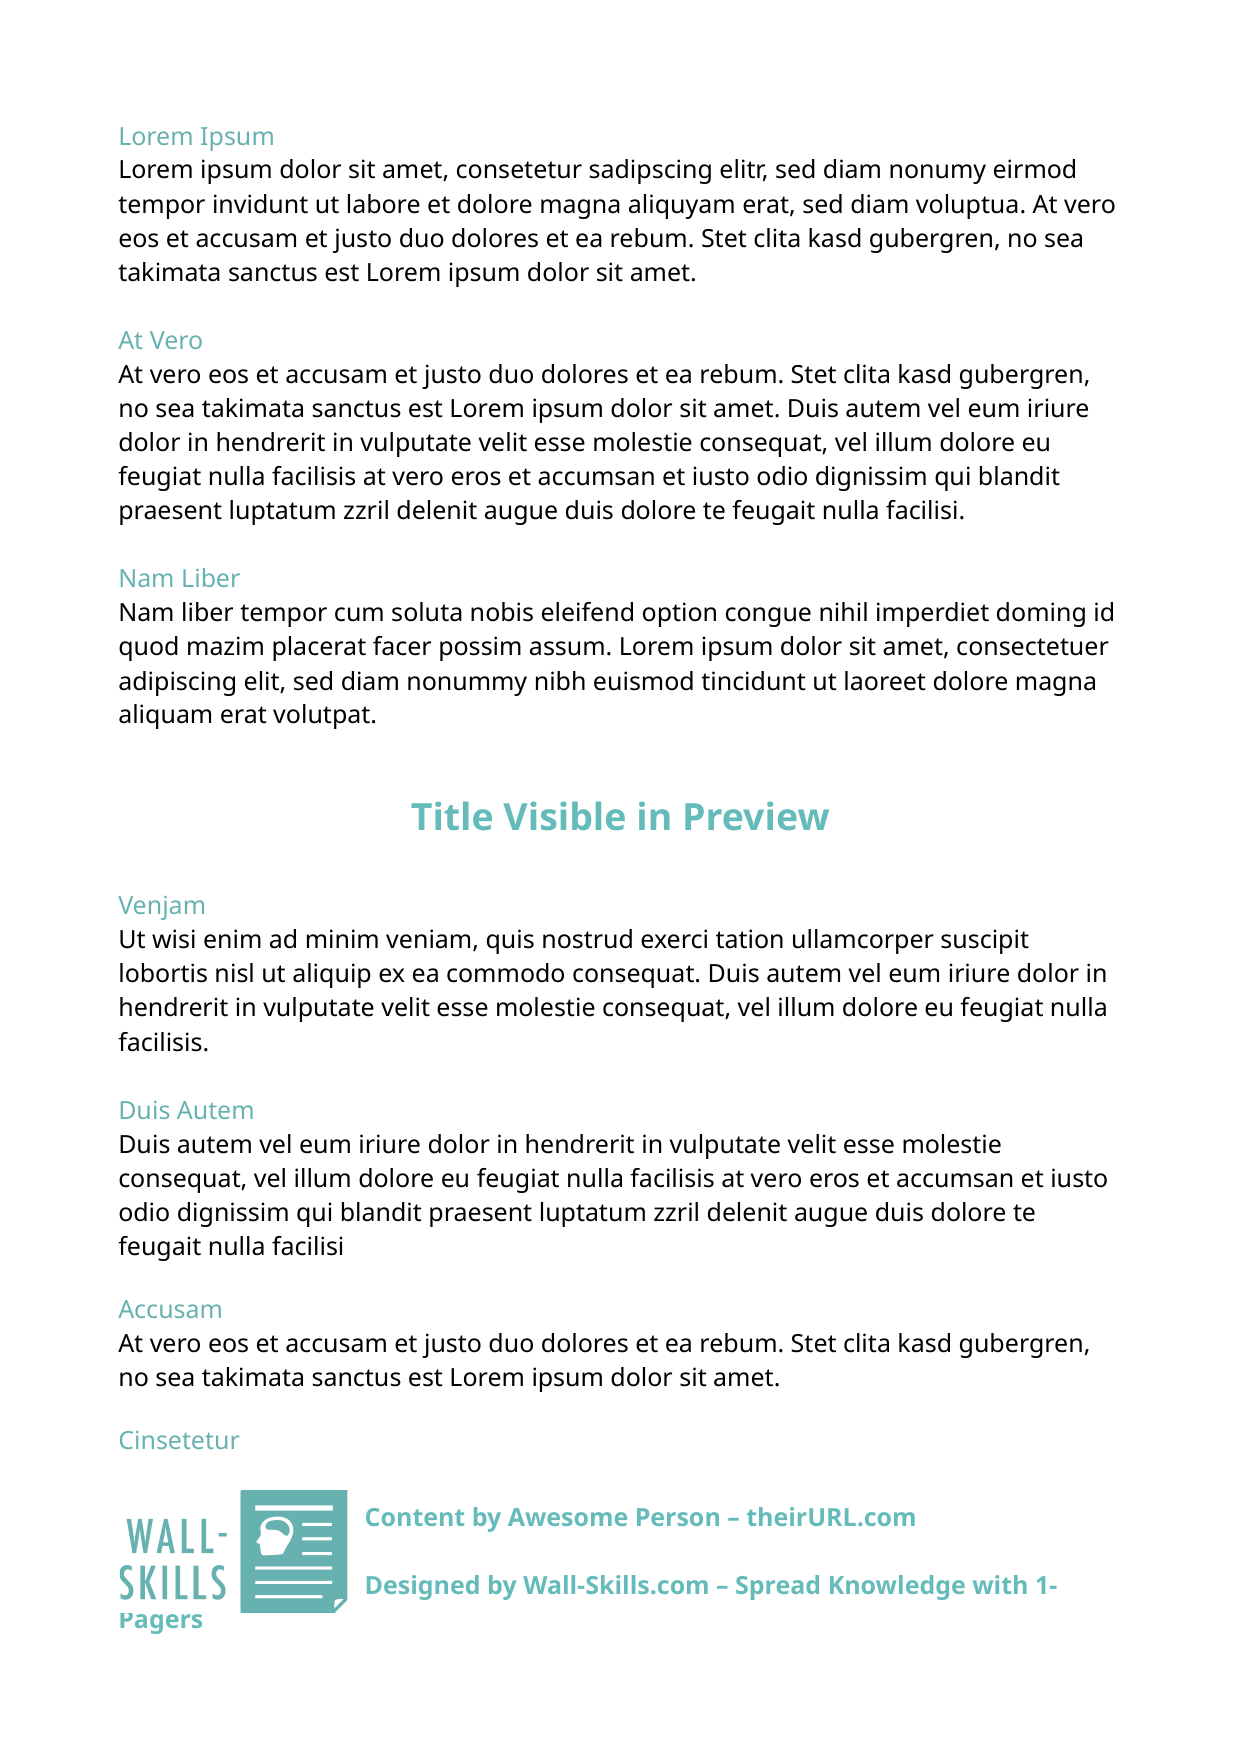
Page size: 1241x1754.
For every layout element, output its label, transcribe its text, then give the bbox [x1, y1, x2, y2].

text At vero eos et accusam et justo duo dolores et ea rebum. Stet clita kasd gubergren, no sea takimata sanctus est Lorem ipsum dolor sit amet. Duis autem vel eum iriure dolor in hendrerit in vulputate velit esse molestie consequat, vel illum dolore eu feugiat nulla facilisis at vero eros et accumsan et iusto odio dignissim qui blandit praesent luptatum zzril delenit augue duis dolore te feugait nulla facilisi. [118, 357, 1122, 527]
text Nam liber tempor cum soluta nobis eleifend option congue nihil imperdiet doming id quod mazim placerat facer possim assum. Lorem ipsum dolor sit amet, consectetuer adipiscing elit, sed diam nonummy nibh euismod tincidunt ut laoreet dolore magna aliquam erat volutpat. [118, 595, 1122, 731]
picture [119, 1490, 348, 1613]
text At Vero [118, 322, 1122, 357]
text Duis Autem [118, 1092, 1122, 1126]
text Lorem ipsum dolor sit amet, consetetur sadipscing elitr, sed diam nonumy eirmod tempor invidunt ut labore et dolore magna aliquyam erat, sed diam voluptua. At vero eos et accusam et justo duo dolores et ea rebum. Stet clita kasd gubergren, no sea takimata sanctus est Lorem ipsum dolor sit amet. [118, 152, 1122, 288]
text Cinsetetur [118, 1422, 1122, 1456]
text Venjam [118, 888, 1122, 922]
text Nam Liber [118, 561, 1122, 595]
text Accusam [118, 1291, 1122, 1325]
title Title Visible in Preview [118, 790, 1122, 841]
text Ut wisi enim ad minim veniam, quis nostrud exerci tation ullamcorper suscipit lobortis nisl ut aliquip ex ea commodo consequat. Duis autem vel eum iriure dolor in hendrerit in vulputate velit esse molestie consequat, vel illum dolore eu feugiat nulla facilisis. [118, 922, 1122, 1058]
text Duis autem vel eum iriure dolor in hendrerit in vulputate velit esse molestie consequat, vel illum dolore eu feugiat nulla facilisis at vero eros et accumsan et iusto odio dignissim qui blandit praesent luptatum zzril delenit augue duis dolore te feugait nulla facilisi [118, 1126, 1122, 1263]
text Lorem Ipsum [118, 118, 1122, 152]
text At vero eos et accusam et justo duo dolores et ea rebum. Stet clita kasd gubergren, no sea takimata sanctus est Lorem ipsum dolor sit amet. [118, 1325, 1122, 1393]
